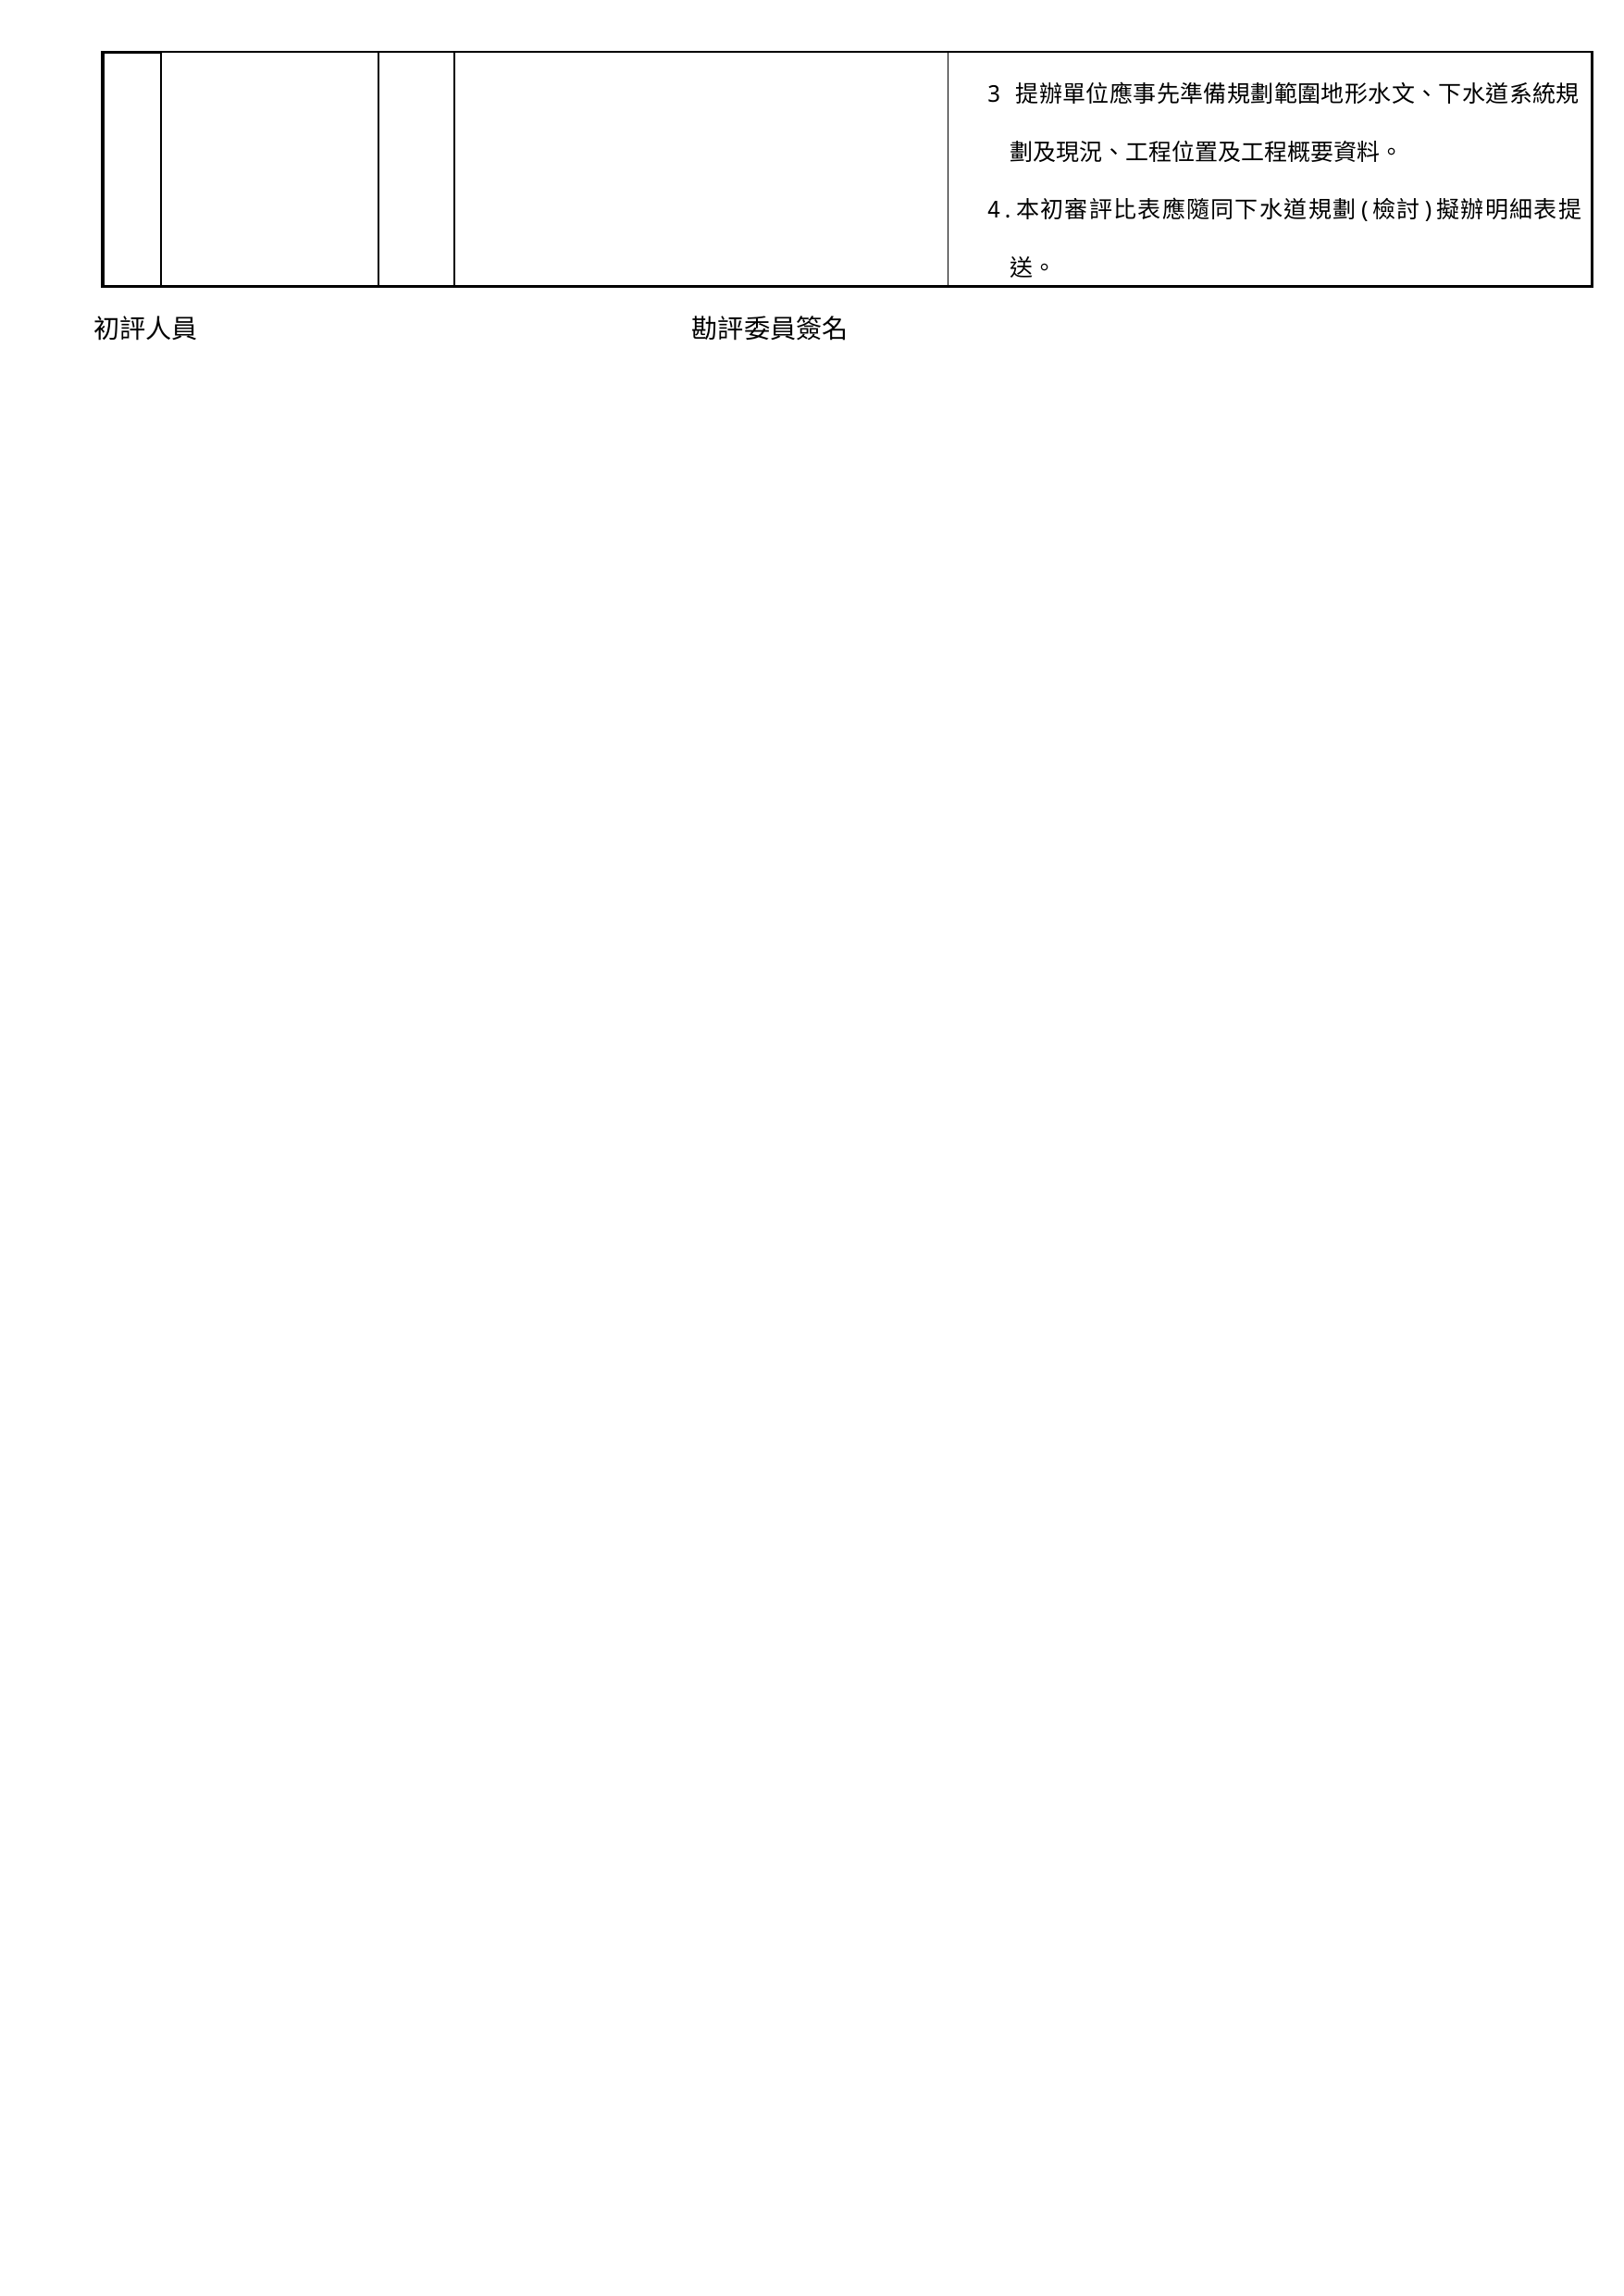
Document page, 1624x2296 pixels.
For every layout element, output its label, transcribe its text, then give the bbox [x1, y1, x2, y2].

text 初評人員 勘評委員簽名 [55, 288, 1568, 346]
table_cell [455, 53, 948, 285]
table_cell [379, 53, 453, 285]
table_header [105, 54, 160, 285]
table_cell 3 提辦單位應事先準備規劃範圍地形水文、下水道系統規劃及現況、工程位置及工程概要資料。 4.本初審評比表應隨同下水道規劃(檢討)擬辦明細表提送。 [948, 53, 1591, 285]
table_cell [162, 53, 378, 285]
